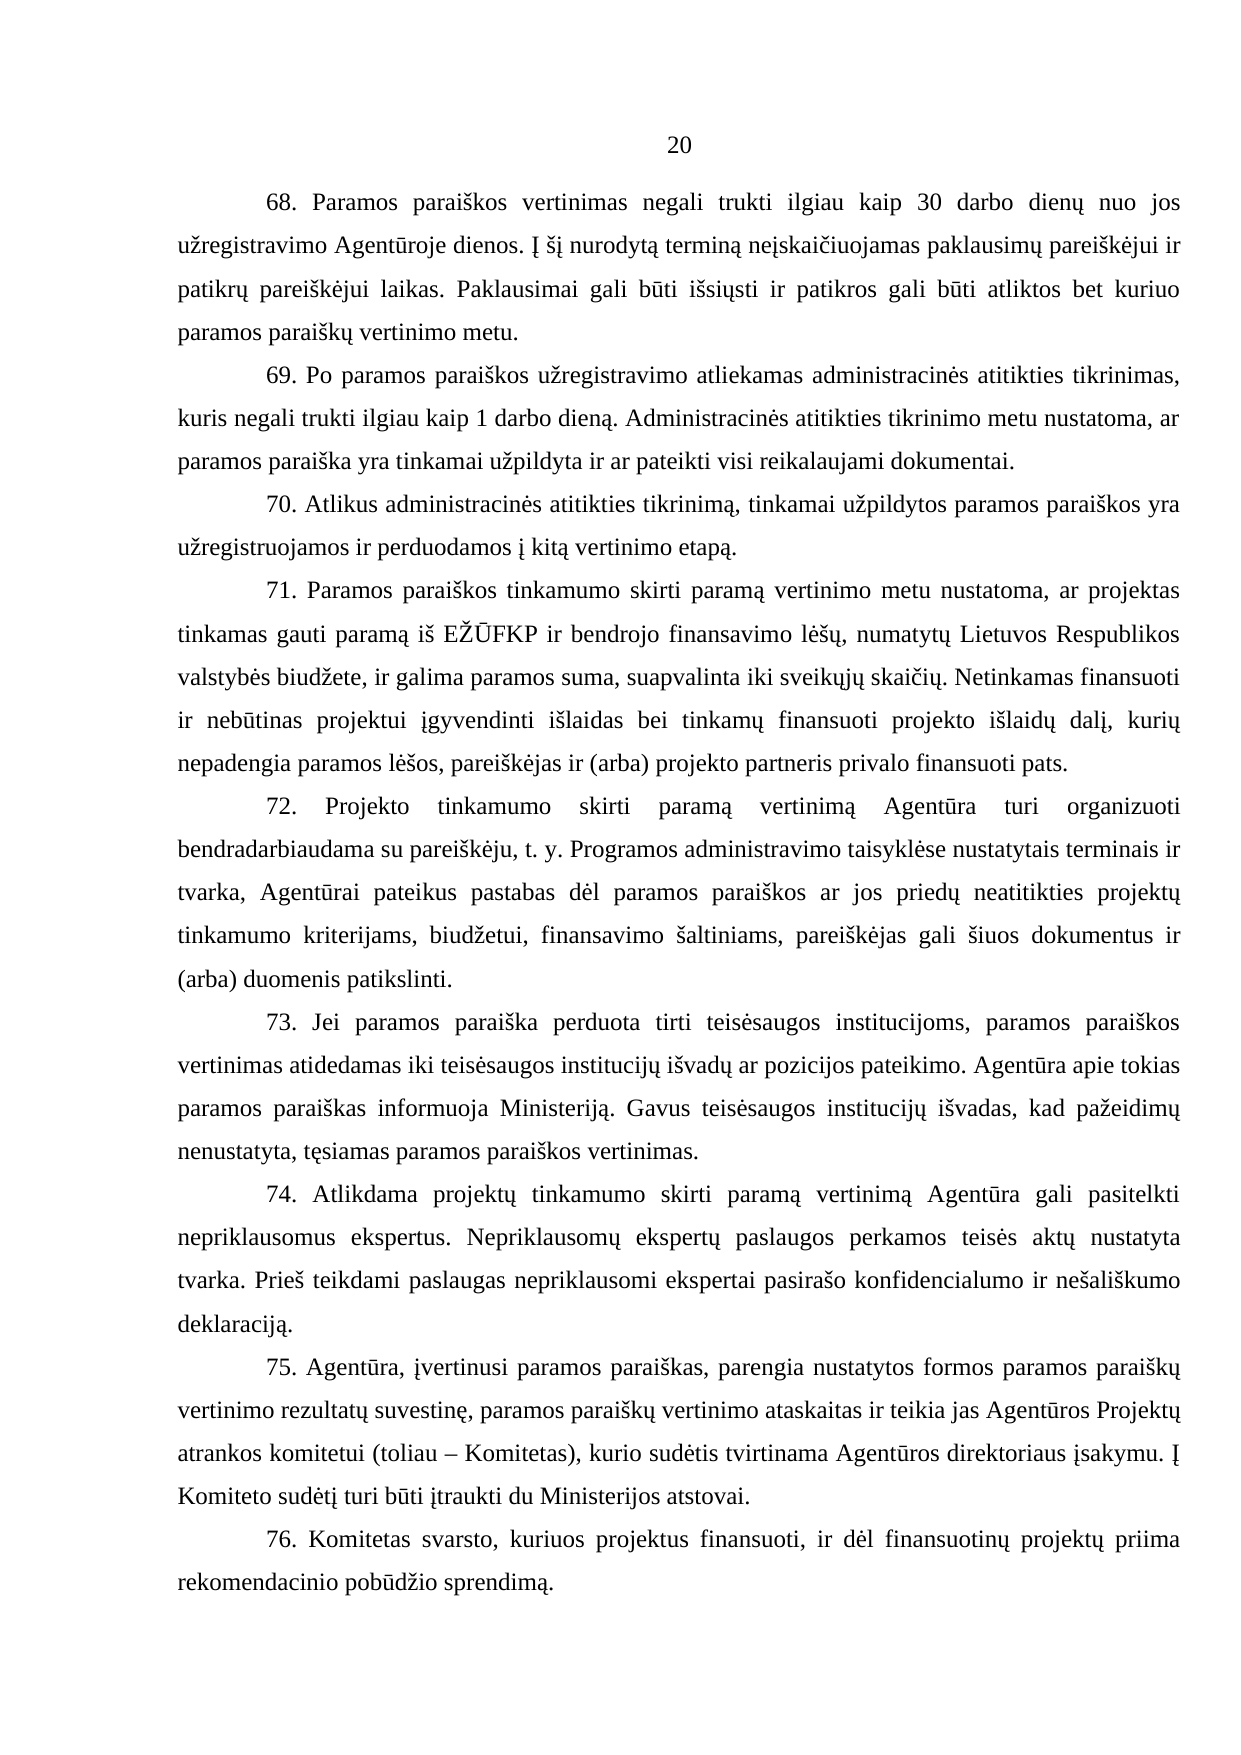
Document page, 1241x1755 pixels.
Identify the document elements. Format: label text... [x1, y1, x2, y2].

text 75. Agentūra, įvertinusi paramos paraiškas, parengia nustatytos formos paramos paraiškų vertinimo rezultatų suvestinę, paramos paraiškų vertinimo ataskaitas ir teikia jas Agentūros Projektų atrankos komitetui (toliau – Komitetas), kurio sudėtis tvirtinama Agentūros direktoriaus įsakymu. Į Komiteto sudėtį turi būti įtraukti du Ministerijos atstovai. [177, 1352, 1181, 1510]
text 71. Paramos paraiškos tinkamumo skirti paramą vertinimo metu nustatoma, ar projektas tinkamas gauti paramą iš EŽŪFKP ir bendrojo finansavimo lėšų, numatytų Lietuvos Respublikos valstybės biudžete, ir galima paramos suma, suapvalinta iki sveikųjų skaičių. Netinkamas finansuoti ir nebūtinas projektui įgyvendinti išlaidas bei tinkamų finansuoti projekto išlaidų dalį, kurių nepadengia paramos lėšos, pareiškėjas ir (arba) projekto partneris privalo finansuoti pats. [177, 576, 1181, 777]
text 69. Po paramos paraiškos užregistravimo atliekamas administracinės atitikties tikrinimas, kuris negali trukti ilgiau kaip 1 darbo dieną. Administracinės atitikties tikrinimo metu nustatoma, ar paramos paraiška yra tinkamai užpildyta ir ar pateikti visi reikalaujami dokumentai. [177, 360, 1181, 475]
text 76. Komitetas svarsto, kuriuos projektus finansuoti, ir dėl finansuotinų projektų priima rekomendacinio pobūdžio sprendimą. [177, 1524, 1181, 1596]
text 70. Atlikus administracinės atitikties tikrinimą, tinkamai užpildytos paramos paraiškos yra užregistruojamos ir perduodamos į kitą vertinimo etapą. [177, 489, 1181, 561]
text 68. Paramos paraiškos vertinimas negali trukti ilgiau kaip 30 darbo dienų nuo jos užregistravimo Agentūroje dienos. Į šį nurodytą terminą neįskaičiuojamas paklausimų pareiškėjui ir patikrų pareiškėjui laikas. Paklausimai gali būti išsiųsti ir patikros gali būti atliktos bet kuriuo paramos paraiškų vertinimo metu. [177, 187, 1181, 346]
text 73. Jei paramos paraiška perduota tirti teisėsaugos institucijoms, paramos paraiškos vertinimas atidedamas iki teisėsaugos institucijų išvadų ar pozicijos pateikimo. Agentūra apie tokias paramos paraiškas informuoja Ministeriją. Gavus teisėsaugos institucijų išvadas, kad pažeidimų nenustatyta, tęsiamas paramos paraiškos vertinimas. [177, 1007, 1181, 1165]
text 74. Atlikdama projektų tinkamumo skirti paramą vertinimą Agentūra gali pasitelkti nepriklausomus ekspertus. Nepriklausomų ekspertų paslaugos perkamos teisės aktų nustatyta tvarka. Prieš teikdami paslaugas nepriklausomi ekspertai pasirašo konfidencialumo ir nešališkumo deklaraciją. [177, 1179, 1181, 1337]
text 72. Projekto tinkamumo skirti paramą vertinimą Agentūra turi organizuoti bendradarbiaudama su pareiškėju, t. y. Programos administravimo taisyklėse nustatytais terminais ir tvarka, Agentūrai pateikus pastabas dėl paramos paraiškos ar jos priedų neatitikties projektų tinkamumo kriterijams, biudžetui, finansavimo šaltiniams, pareiškėjas gali šiuos dokumentus ir (arba) duomenis patikslinti. [177, 791, 1181, 992]
